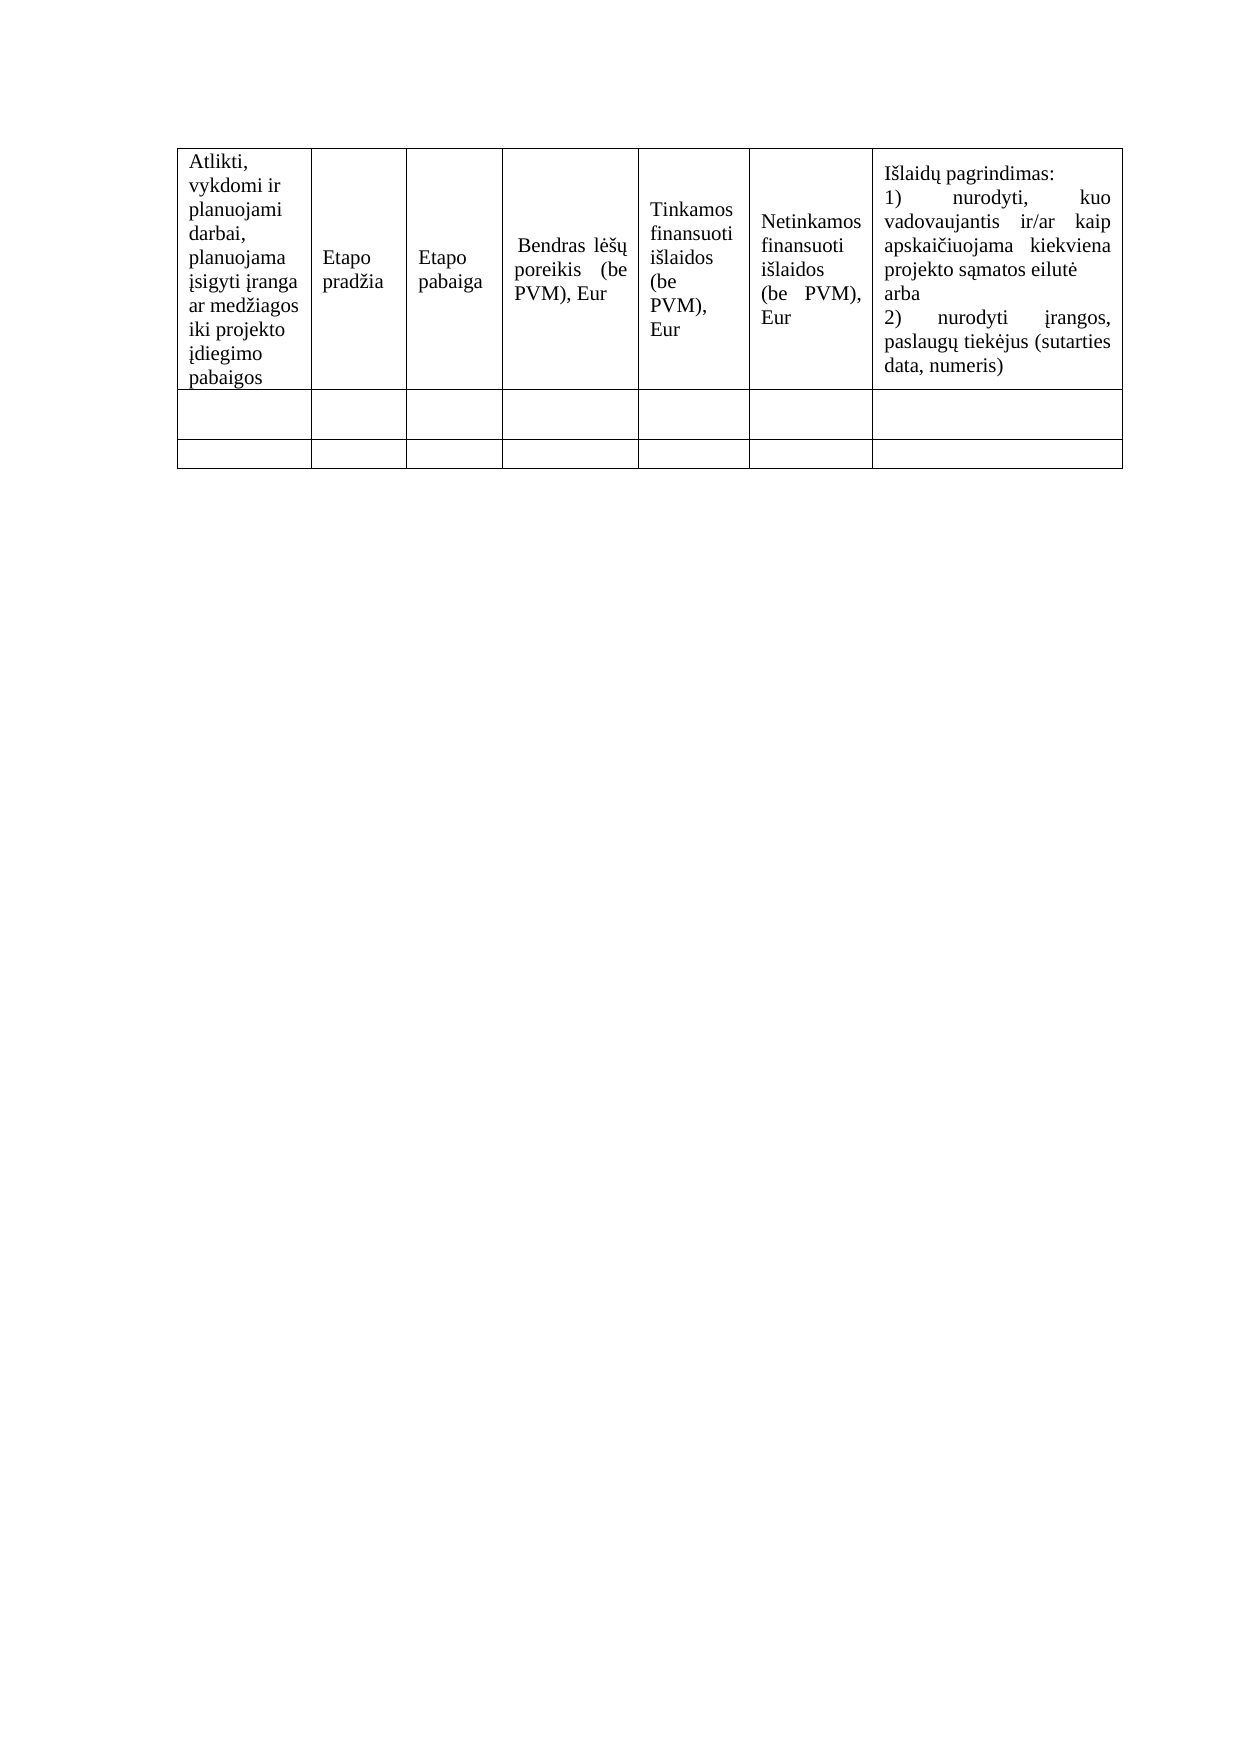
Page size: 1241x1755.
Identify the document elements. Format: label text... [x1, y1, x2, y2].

table_cell [873, 440, 1122, 468]
table_cell [407, 390, 502, 438]
table_header Netinkamos finansuoti išlaidos (be PVM), Eur [750, 149, 872, 389]
table_header Etapo pabaiga [407, 149, 502, 389]
table_cell [503, 440, 638, 468]
table_cell [178, 440, 311, 468]
table_cell [178, 390, 311, 438]
table_header Bendras lėšų poreikis (be PVM), Eur [503, 149, 638, 389]
table_cell [639, 390, 749, 438]
table_header Išlaidų pagrindimas: 1) nurodyti, kuo vadovaujantis ir/ar kaip apskaičiuojama kiekviena projekto sąmatos eilutė arba 2) nurodyti įrangos, paslaugų tiekėjus (sutarties data, numeris) [873, 149, 1122, 389]
table_header Atlikti, vykdomi ir planuojami darbai, planuojama įsigyti įranga ar medžiagos iki projekto įdiegimo pabaigos [178, 149, 311, 389]
table_header Tinkamos finansuoti išlaidos (be PVM), Eur [639, 149, 749, 389]
table_cell [312, 390, 406, 438]
table_header Etapo pradžia [312, 149, 406, 389]
table_cell [750, 440, 872, 468]
table_cell [407, 440, 502, 468]
table_cell [750, 390, 872, 438]
table_cell [639, 440, 749, 468]
table_cell [873, 390, 1122, 438]
table_cell [312, 440, 406, 468]
table_cell [503, 390, 638, 438]
